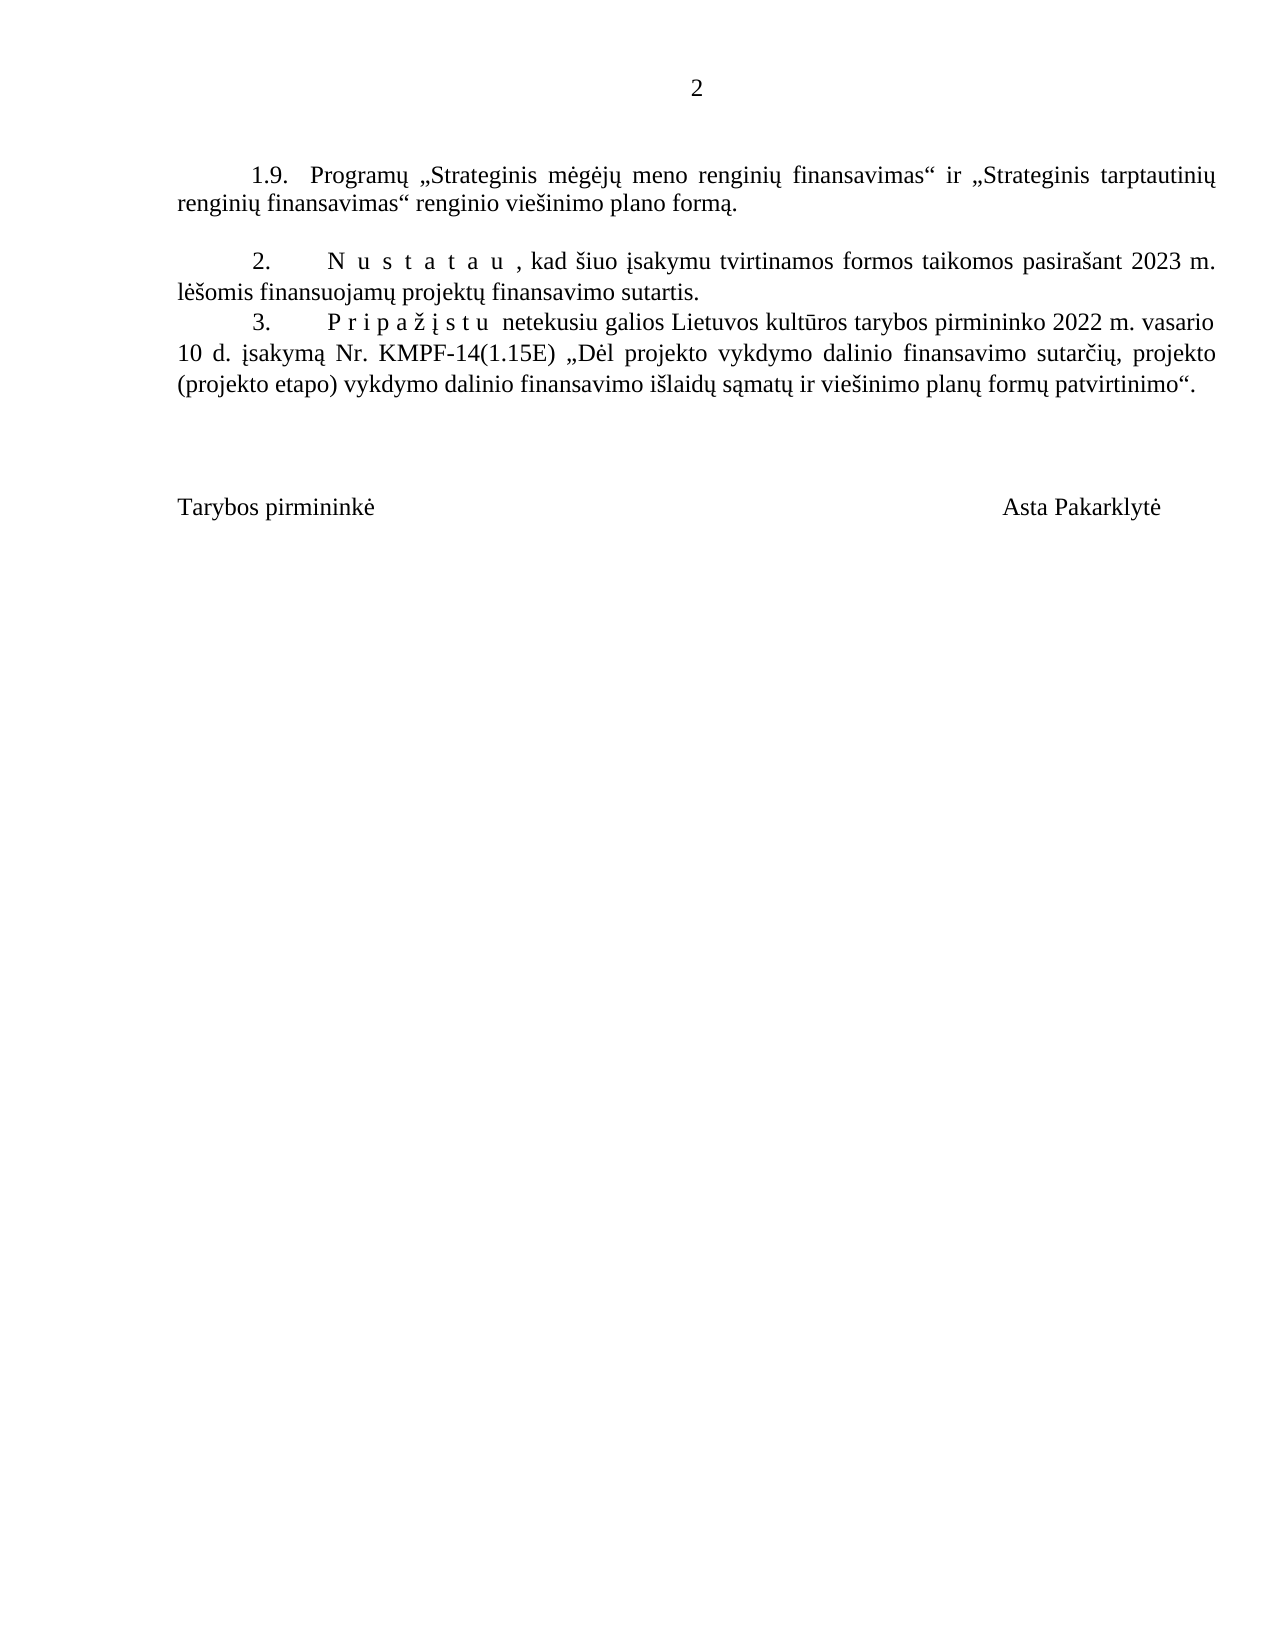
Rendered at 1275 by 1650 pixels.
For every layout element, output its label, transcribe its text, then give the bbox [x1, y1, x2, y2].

text 2. Nustatau, kad šiuo įsakymu tvirtinamos formos taikomos pasirašant 2023 m. lėšomis finansuojamų projektų finansavimo sutartis. [177, 246, 1216, 306]
text Tarybos pirmininkė Asta Pakarklytė [177, 492, 1216, 521]
text 3. P r i p a ž į s t u netekusiu galios Lietuvos kultūros tarybos pirmininko 2022 m. vasario 10 d. įsakymą Nr. KMPF-14(1.15E) „Dėl projekto vykdymo dalinio finansavimo sutarčių, projekto (projekto etapo) vykdymo dalinio finansavimo išlaidų sąmatų ir viešinimo planų formų patvirtinimo“. [177, 307, 1216, 398]
text 1.9. Programų „Strateginis mėgėjų meno renginių finansavimas“ ir „Strateginis tarptautinių renginių finansavimas“ renginio viešinimo plano formą. [177, 160, 1216, 217]
